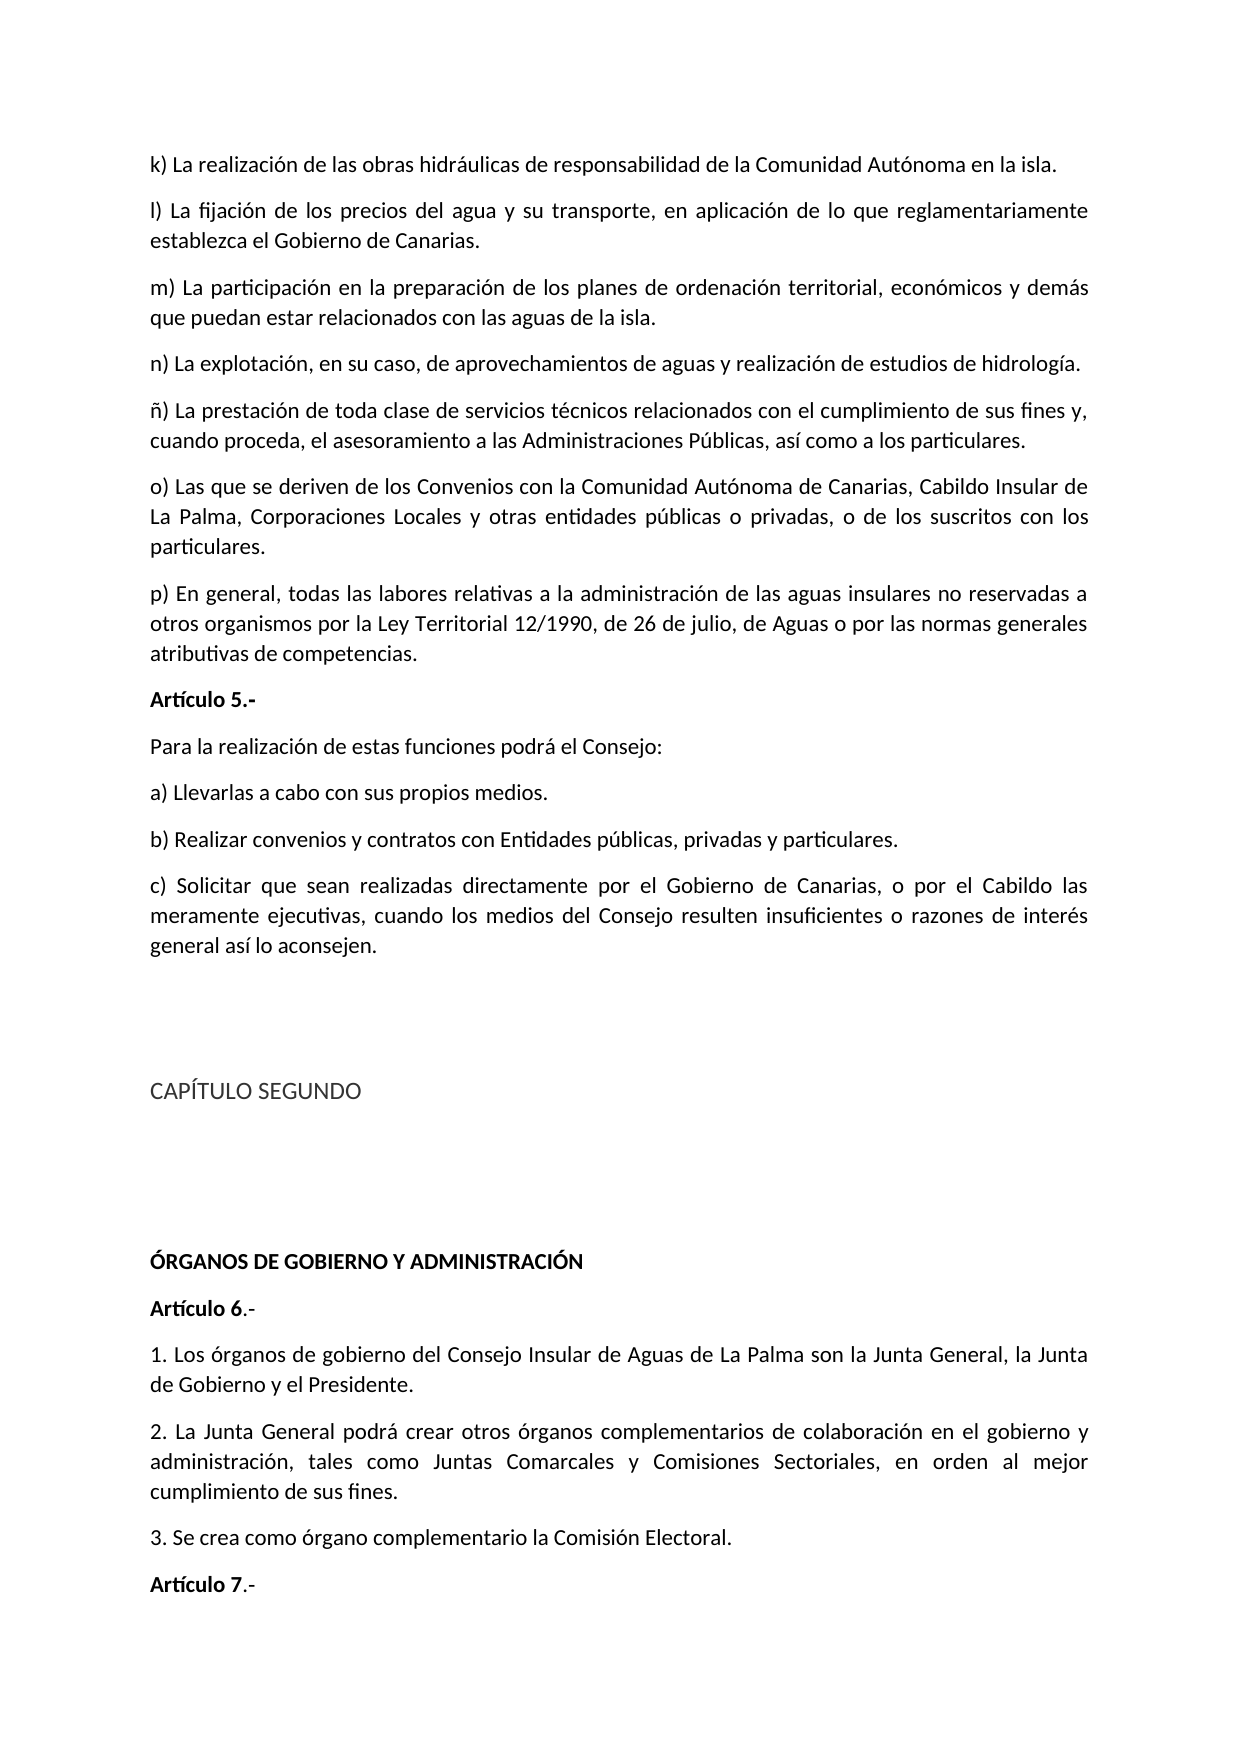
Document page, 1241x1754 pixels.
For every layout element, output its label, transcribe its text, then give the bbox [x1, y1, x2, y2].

text l) La fijación de los precios del agua y su transporte, en aplicación de lo que reglamentariamente establezca el Gobierno de Canarias. [150, 197, 1090, 254]
text Artículo 7.‐ [150, 1570, 1090, 1598]
text ÓRGANOS DE GOBIERNO Y ADMINISTRACIÓN [150, 1247, 1090, 1275]
text Artículo 6.‐ [150, 1294, 1090, 1322]
text Artículo 5.‐ [150, 685, 1090, 713]
text c) Solicitar que sean realizadas directamente por el Gobierno de Canarias, o por el Cabildo las meramente ejecutivas, cuando los medios del Consejo resulten insuficientes o razones de interés general así lo aconsejen. [150, 871, 1090, 959]
text Para la realización de estas funciones podrá el Consejo: [150, 732, 1090, 760]
text b) Realizar convenios y contratos con Entidades públicas, privadas y particulares. [150, 825, 1090, 853]
subtitle CAPÍTULO SEGUNDO [150, 1075, 1090, 1106]
text m) La participación en la preparación de los planes de ordenación territorial, económicos y demás que puedan estar relacionados con las aguas de la isla. [150, 273, 1090, 331]
text p) En general, todas las labores relativas a la administración de las aguas insulares no reservadas a otros organismos por la Ley Territorial 12/1990, de 26 de julio, de Aguas o por las normas generales atributivas de competencias. [150, 579, 1090, 667]
text o) Las que se deriven de los Convenios con la Comunidad Autónoma de Canarias, Cabildo Insular de La Palma, Corporaciones Locales y otras entidades públicas o privadas, o de los suscritos con los particulares. [150, 472, 1090, 560]
text a) Llevarlas a cabo con sus propios medios. [150, 778, 1090, 806]
text n) La explotación, en su caso, de aprovechamientos de aguas y realización de estudios de hidrología. [150, 349, 1090, 377]
text k) La realización de las obras hidráulicas de responsabilidad de la Comunidad Autónoma en la isla. [150, 150, 1090, 178]
text 2. La Junta General podrá crear otros órganos complementarios de colaboración en el gobierno y administración, tales como Juntas Comarcales y Comisiones Sectoriales, en orden al mejor cumplimiento de sus fines. [150, 1417, 1090, 1505]
text 3. Se crea como órgano complementario la Comisión Electoral. [150, 1523, 1090, 1551]
text 1. Los órganos de gobierno del Consejo Insular de Aguas de La Palma son la Junta General, la Junta de Gobierno y el Presidente. [150, 1341, 1090, 1398]
text ñ) La prestación de toda clase de servicios técnicos relacionados con el cumplimiento de sus fines y, cuando proceda, el asesoramiento a las Administraciones Públicas, así como a los particulares. [150, 396, 1090, 454]
